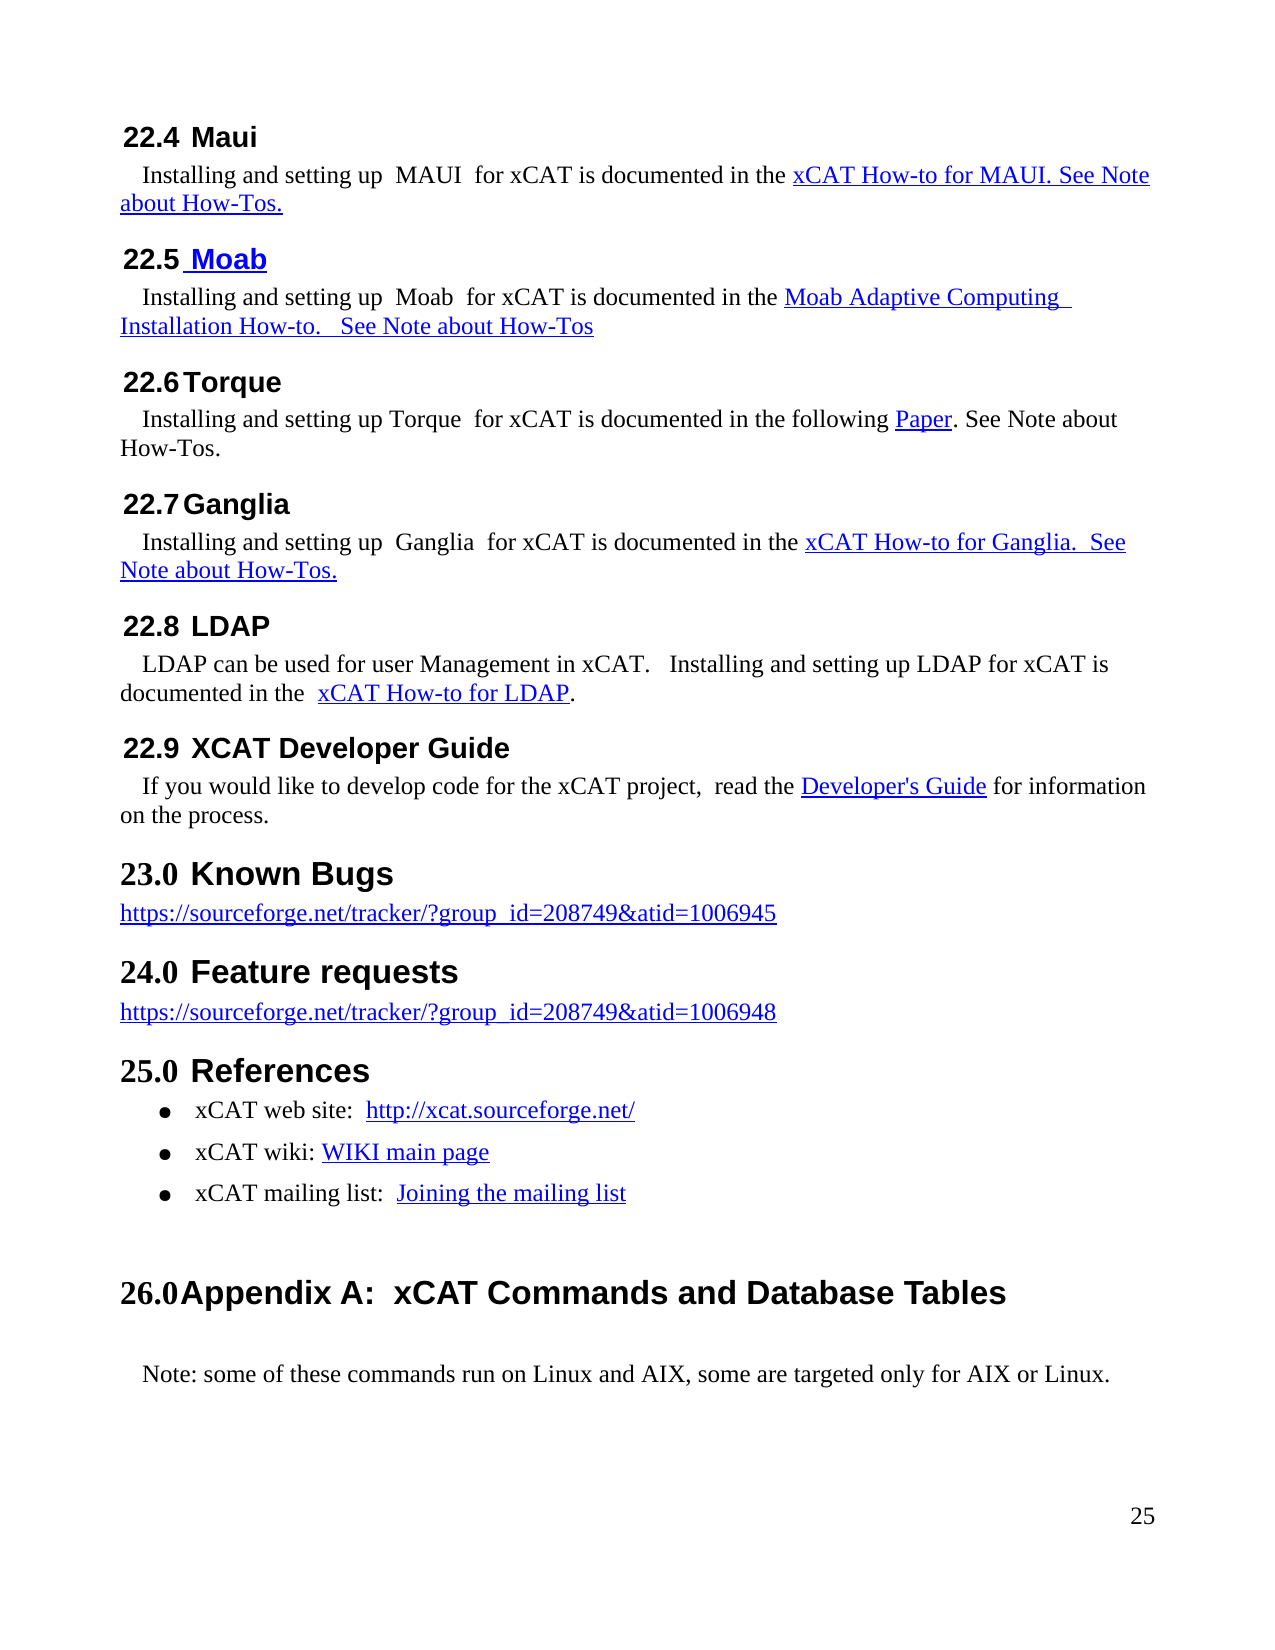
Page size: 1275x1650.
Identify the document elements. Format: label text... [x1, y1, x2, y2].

list xCAT web site: http://xcat.sourceforge.net/ [157, 1096, 1155, 1124]
text https://sourceforge.net/tracker/?group_id=208749&atid=1006945 [120, 898, 1155, 927]
text Note: some of these commands run on Linux and AIX, some are targeted only for AIX or Linux. [120, 1359, 1155, 1388]
subtitle Known Bugs [120, 854, 1155, 892]
text Installing and setting up MAUI for xCAT is documented in the xCAT How-to for MAUI. See Note about How-Tos. [120, 160, 1155, 217]
subtitle LDAP [123, 609, 1155, 643]
subtitle Appendix A: xCAT Commands and Database Tables [120, 1273, 1155, 1312]
text Installing and setting up Ganglia for xCAT is documented in the xCAT How-to for Ganglia. See Note about How-Tos. [120, 527, 1155, 584]
subtitle Torque [123, 364, 1155, 398]
subtitle Moab [123, 242, 1155, 276]
list xCAT mailing list: Joining the mailing list [157, 1178, 1155, 1207]
text If you would like to develop code for the xCAT project, read the Developer's Guide for information on the process. [120, 771, 1155, 829]
text Installing and setting up Torque for xCAT is documented in the following Paper. See Note about How-Tos. [120, 404, 1155, 462]
text https://sourceforge.net/tracker/?group_id=208749&atid=1006948 [120, 997, 1155, 1026]
subtitle Ganglia [123, 487, 1155, 520]
subtitle XCAT Developer Guide [123, 731, 1155, 765]
subtitle Maui [123, 120, 1155, 153]
text Installing and setting up Moab for xCAT is documented in the Moab Adaptive Computing Installation How-to. See Note about How-Tos [120, 282, 1155, 339]
subtitle References [120, 1051, 1155, 1089]
subtitle Feature requests [120, 952, 1155, 991]
text LDAP can be used for user Management in xCAT. Installing and setting up LDAP for xCAT is documented in the xCAT How-to for LDAP. [120, 649, 1155, 706]
list xCAT wiki: WIKI main page [157, 1137, 1155, 1166]
